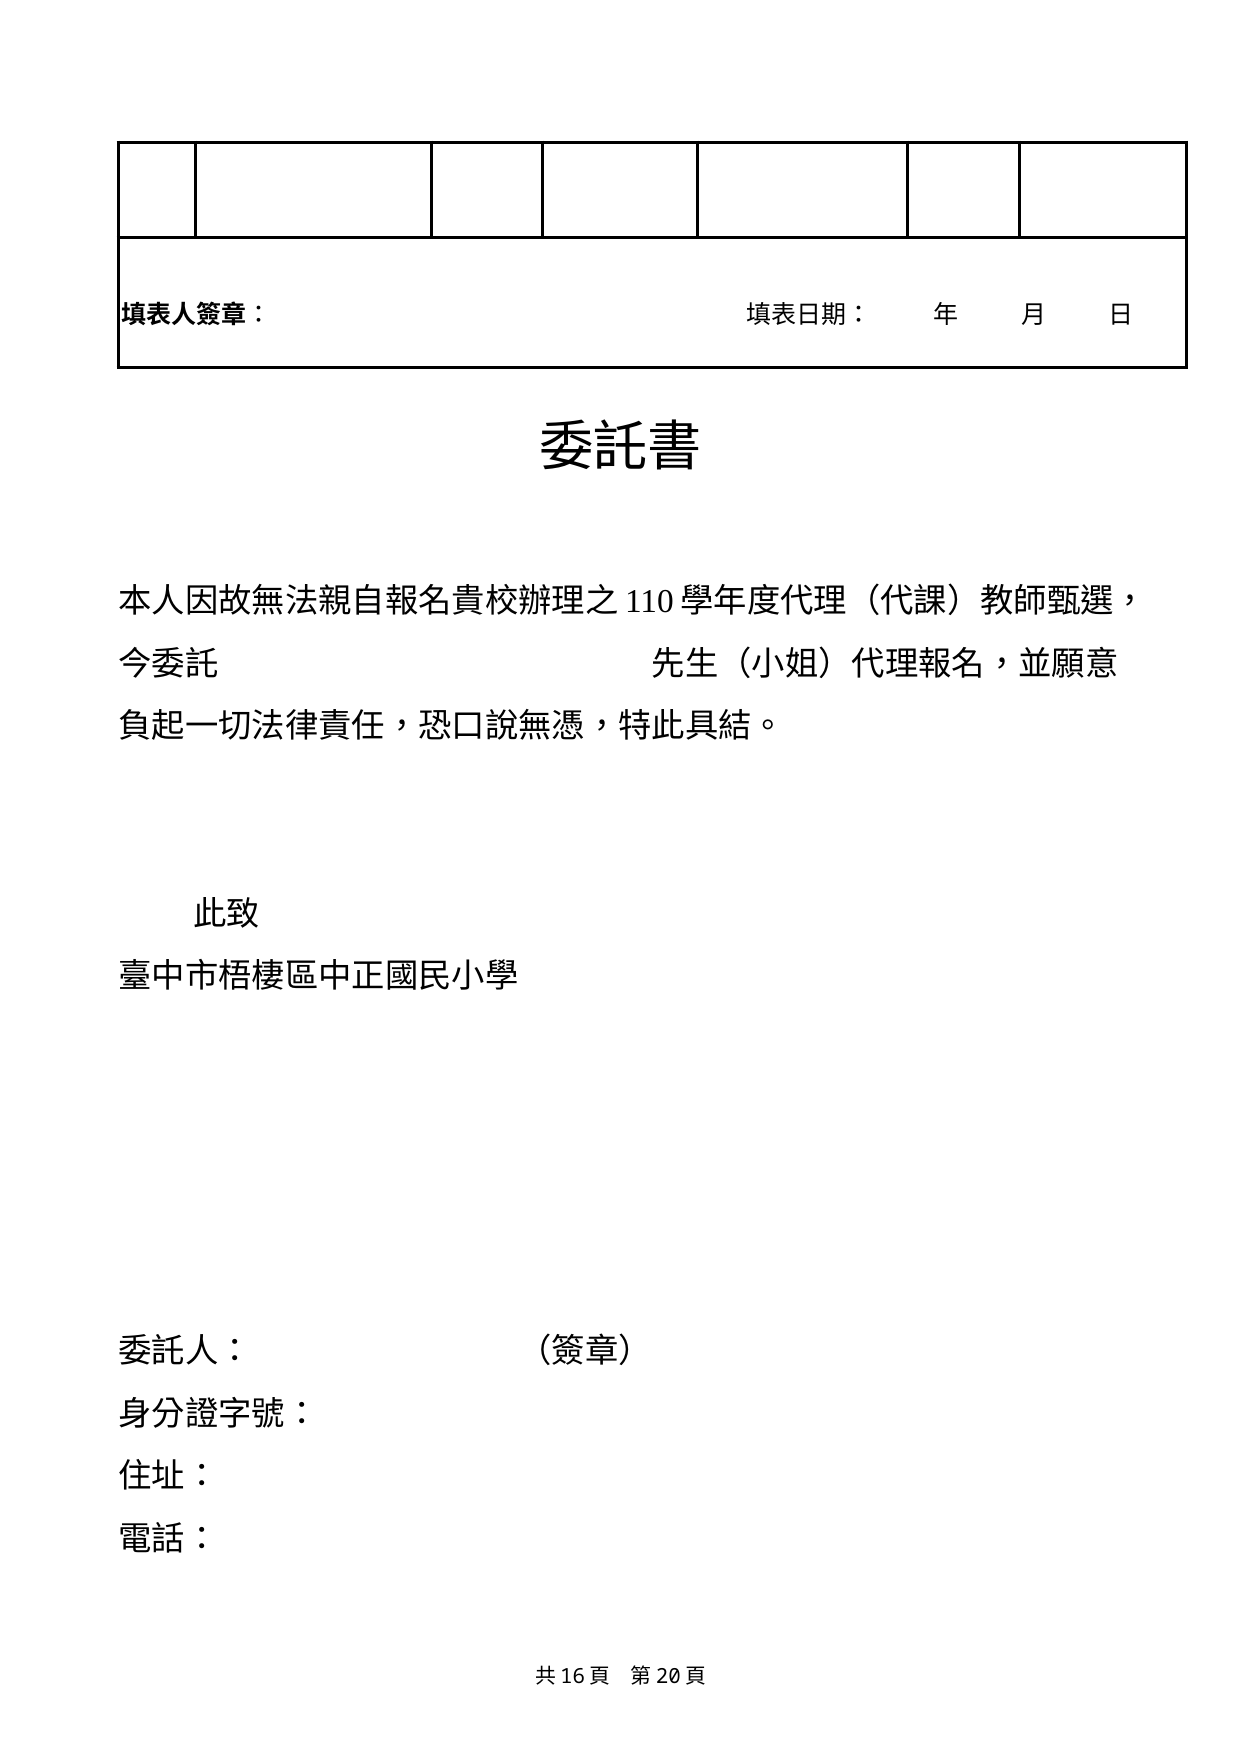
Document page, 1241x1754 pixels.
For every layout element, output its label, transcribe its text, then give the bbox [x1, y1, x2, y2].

text 身分證字號： [118, 1369, 1122, 1432]
table_cell [909, 144, 1018, 236]
table_cell 填表人簽章： 填表日期： 年 月 日 [120, 239, 1185, 366]
text 此致 [118, 869, 1122, 932]
table_cell [197, 144, 430, 236]
text 臺中市梧棲區中正國民小學 [118, 932, 1122, 994]
text 委託書 [118, 369, 1122, 494]
table_cell [433, 144, 541, 236]
text 電話： [118, 1494, 1122, 1557]
text 住址： [118, 1432, 1122, 1494]
table_cell [1021, 144, 1185, 236]
table_cell [120, 144, 194, 236]
text 委託人： （簽章） [118, 1307, 1122, 1369]
text 今委託 先生（小姐）代理報名，並願意負起一切法律責任，恐口說無憑，特此具結。 [118, 619, 1122, 744]
text 本人因故無法親自報名貴校辦理之110學年度代理（代課）教師甄選， [118, 557, 1122, 619]
table_cell [544, 144, 696, 236]
table_cell [699, 144, 906, 236]
